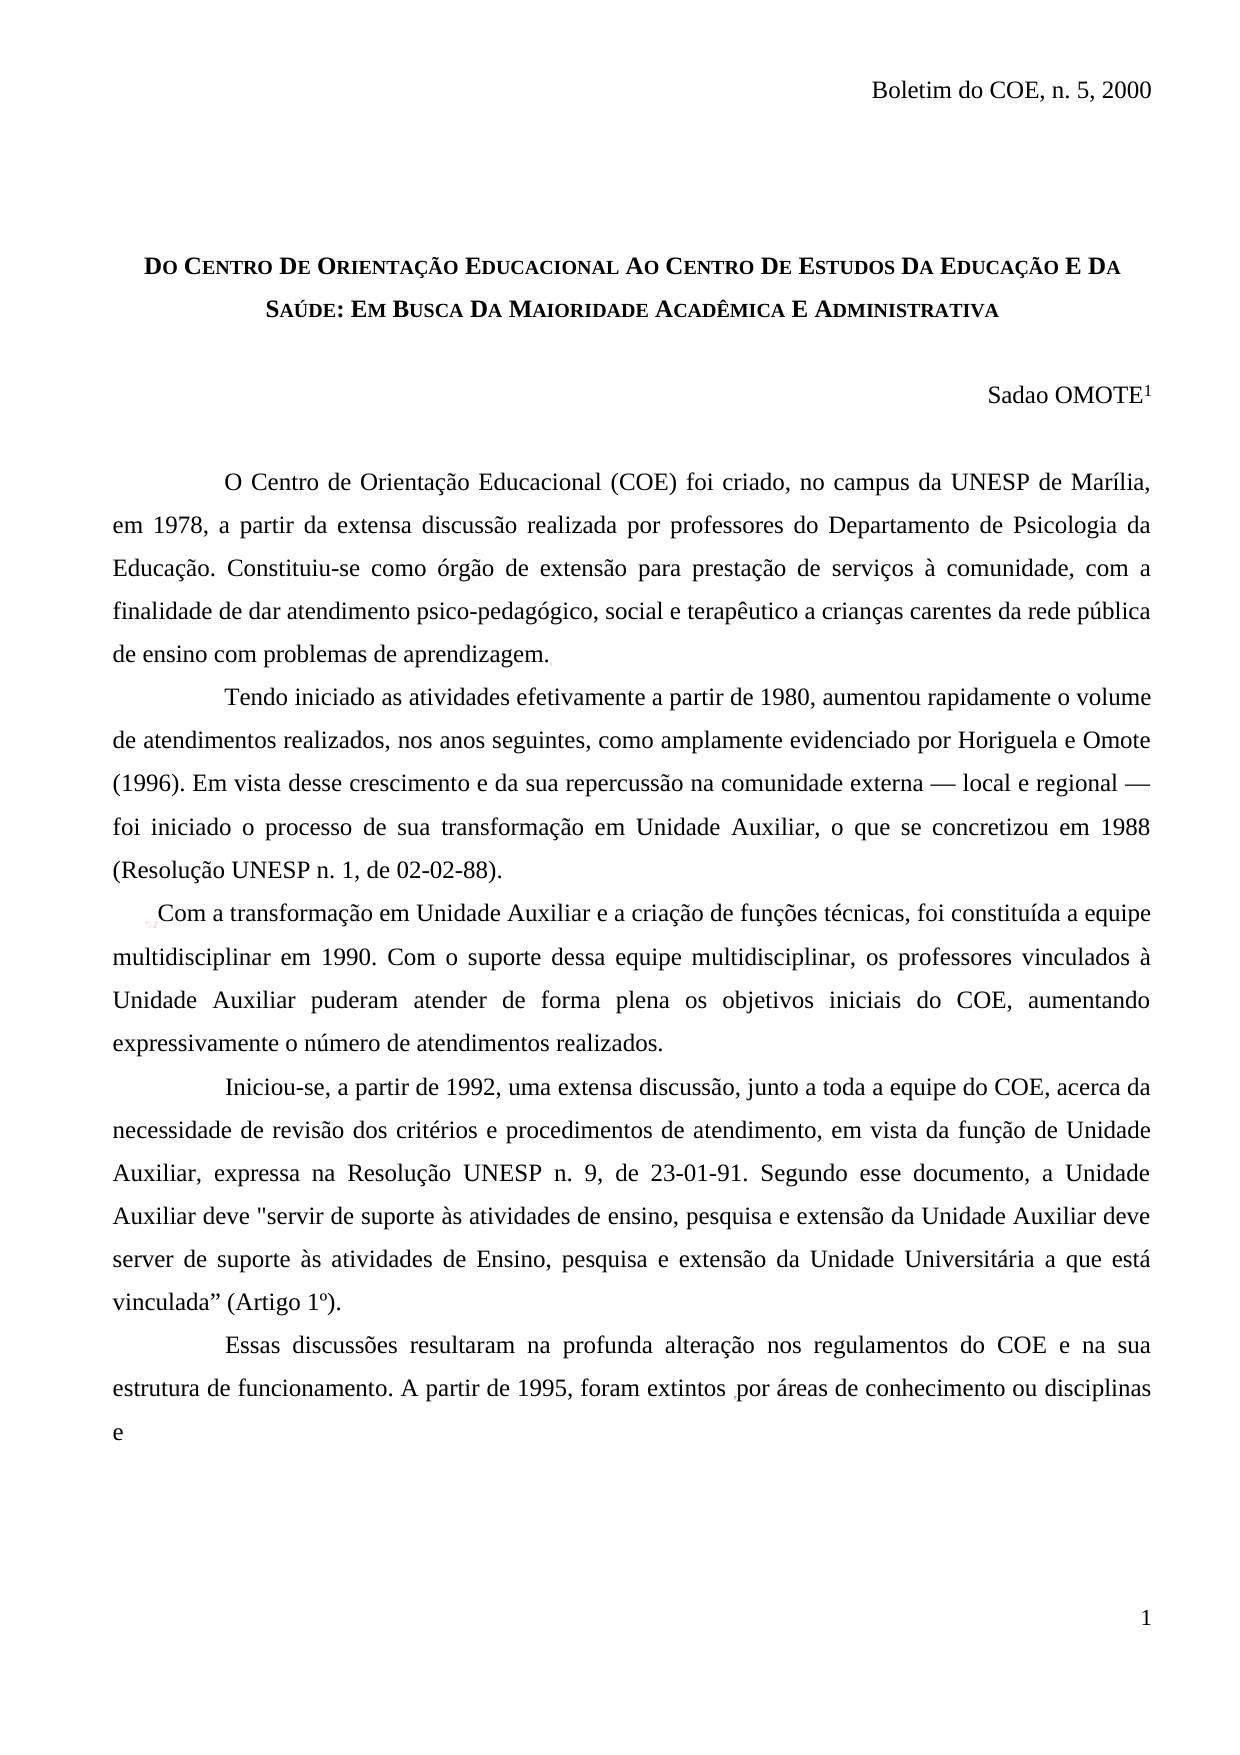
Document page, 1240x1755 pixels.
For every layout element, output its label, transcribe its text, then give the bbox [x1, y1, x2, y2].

text Iniciou-se, a partir de 1992, uma extensa discussão, junto a toda a equipe do COE, acerca da necessidade de revisão dos critérios e procedimentos de atendimento, em vista da função de Unidade Auxiliar, expressa na Resolução UNESP n. 9, de 23-01-91. Segundo esse documento, a Unidade Auxiliar deve "servir de suporte às atividades de ensino, pesquisa e extensão da Unidade Auxiliar deve server de suporte às atividades de Ensino, pesquisa e extensão da Unidade Universitária a que está vinculada” (Artigo 1º). [112, 1072, 1152, 1316]
text Com a transformação em Unidade Auxiliar e a criação de funções técnicas, foi constituída a equipe multidisciplinar em 1990. Com o suporte dessa equipe multidisciplinar, os professores vinculados à Unidade Auxiliar puderam atender de forma plena os objetivos iniciais do COE, aumentando expressivamente o número de atendimentos realizados. [112, 898, 1152, 1057]
text Sadao OMOTE1 [112, 380, 1152, 409]
text O Centro de Orientação Educacional (COE) foi criado, no campus da UNESP de Marília, em 1978, a partir da extensa discussão realizada por professores do Departamento de Psicologia da Educação. Constituiu-se como órgão de extensão para prestação de serviços à comunidade, com a finalidade de dar atendimento psico-pedagógico, social e terapêutico a crianças carentes da rede pública de ensino com problemas de aprendizagem. [112, 467, 1152, 668]
text Do Centro De Orientação Educacional Ao Centro De Estudos Da Educação E Da Saúde: Em Busca Da Maioridade Acadêmica E Administrativa [112, 251, 1152, 323]
text Essas discussões resultaram na profunda alteração nos regulamentos do COE e na sua estrutura de funcionamento. A partir de 1995, foram extintos por áreas de conhecimento ou disciplinas e [112, 1330, 1152, 1445]
text Tendo iniciado as atividades efetivamente a partir de 1980, aumentou rapidamente o volume de atendimentos realizados, nos anos seguintes, como amplamente evidenciado por Horiguela e Omote (1996). Em vista desse crescimento e da sua repercussão na comunidade externa — local e regional — foi iniciado o processo de sua transformação em Unidade Auxiliar, o que se concretizou em 1988 (Resolução UNESP n. 1, de 02-02-88). [112, 682, 1152, 883]
